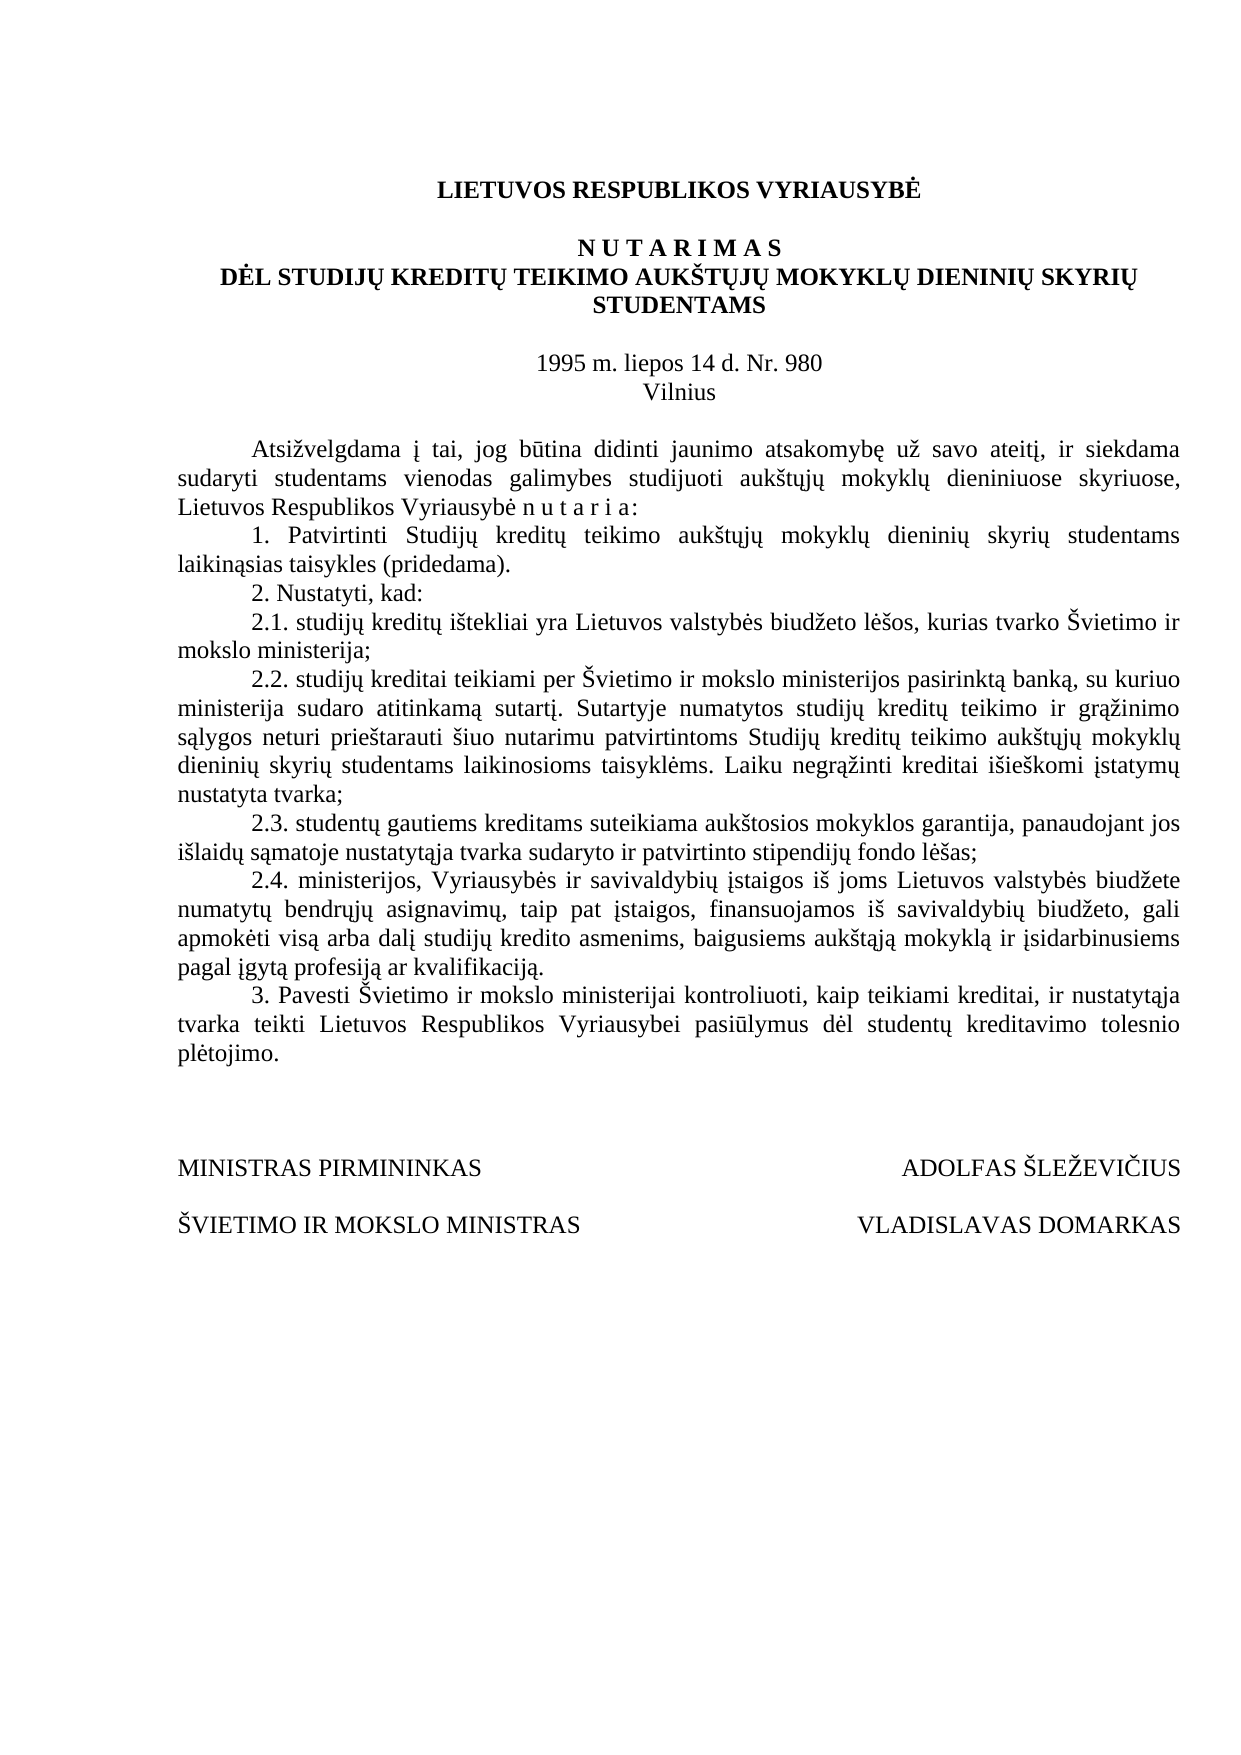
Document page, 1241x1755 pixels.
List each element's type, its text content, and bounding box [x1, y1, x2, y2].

text LIETUVOS RESPUBLIKOS VYRIAUSYBĖ [177, 176, 1181, 204]
text 3. Pavesti Švietimo ir mokslo ministerijai kontroliuoti, kaip teikiami kreditai, ir nustatytąja tvarka teikti Lietuvos Respublikos Vyriausybei pasiūlymus dėl studentų kreditavimo tolesnio plėtojimo. [177, 981, 1181, 1067]
text Atsižvelgdama į tai, jog būtina didinti jaunimo atsakomybę už savo ateitį, ir siekdama sudaryti studentams vienodas galimybes studijuoti aukštųjų mokyklų dieniniuose skyriuose, Lietuvos Respublikos Vyriausybė nutaria: [177, 434, 1181, 521]
text Vilnius [177, 377, 1181, 406]
text 1. Patvirtinti Studijų kreditų teikimo aukštųjų mokyklų dieninių skyrių studentams laikinąsias taisykles (pridedama). [177, 521, 1181, 578]
text 2.1. studijų kreditų ištekliai yra Lietuvos valstybės biudžeto lėšos, kurias tvarko Švietimo ir mokslo ministerija; [177, 607, 1181, 664]
text 2. Nustatyti, kad: [177, 578, 1181, 607]
text N U T A R I M A S [177, 233, 1181, 262]
text 2.4. ministerijos, Vyriausybės ir savivaldybių įstaigos iš joms Lietuvos valstybės biudžete numatytų bendrųjų asignavimų, taip pat įstaigos, finansuojamos iš savivaldybių biudžeto, gali apmokėti visą arba dalį studijų kredito asmenims, baigusiems aukštąją mokyklą ir įsidarbinusiems pagal įgytą profesiją ar kvalifikaciją. [177, 866, 1181, 981]
text ŠVIETIMO IR MOKSLO MINISTRAS VLADISLAVAS DOMARKAS [177, 1211, 1181, 1239]
text MINISTRAS PIRMININKAS ADOLFAS ŠLEŽEVIČIUS [177, 1153, 1181, 1182]
text 2.3. studentų gautiems kreditams suteikiama aukštosios mokyklos garantija, panaudojant jos išlaidų sąmatoje nustatytąja tvarka sudaryto ir patvirtinto stipendijų fondo lėšas; [177, 808, 1181, 866]
text 1995 m. liepos 14 d. Nr. 980 [177, 348, 1181, 377]
text DĖL STUDIJŲ KREDITŲ TEIKIMO AUKŠTŲJŲ MOKYKLŲ DIENINIŲ SKYRIŲ STUDENTAMS [177, 262, 1181, 319]
text 2.2. studijų kreditai teikiami per Švietimo ir mokslo ministerijos pasirinktą banką, su kuriuo ministerija sudaro atitinkamą sutartį. Sutartyje numatytos studijų kreditų teikimo ir grąžinimo sąlygos neturi prieštarauti šiuo nutarimu patvirtintoms Studijų kreditų teikimo aukštųjų mokyklų dieninių skyrių studentams laikinosioms taisyklėms. Laiku negrąžinti kreditai išieškomi įstatymų nustatyta tvarka; [177, 664, 1181, 808]
